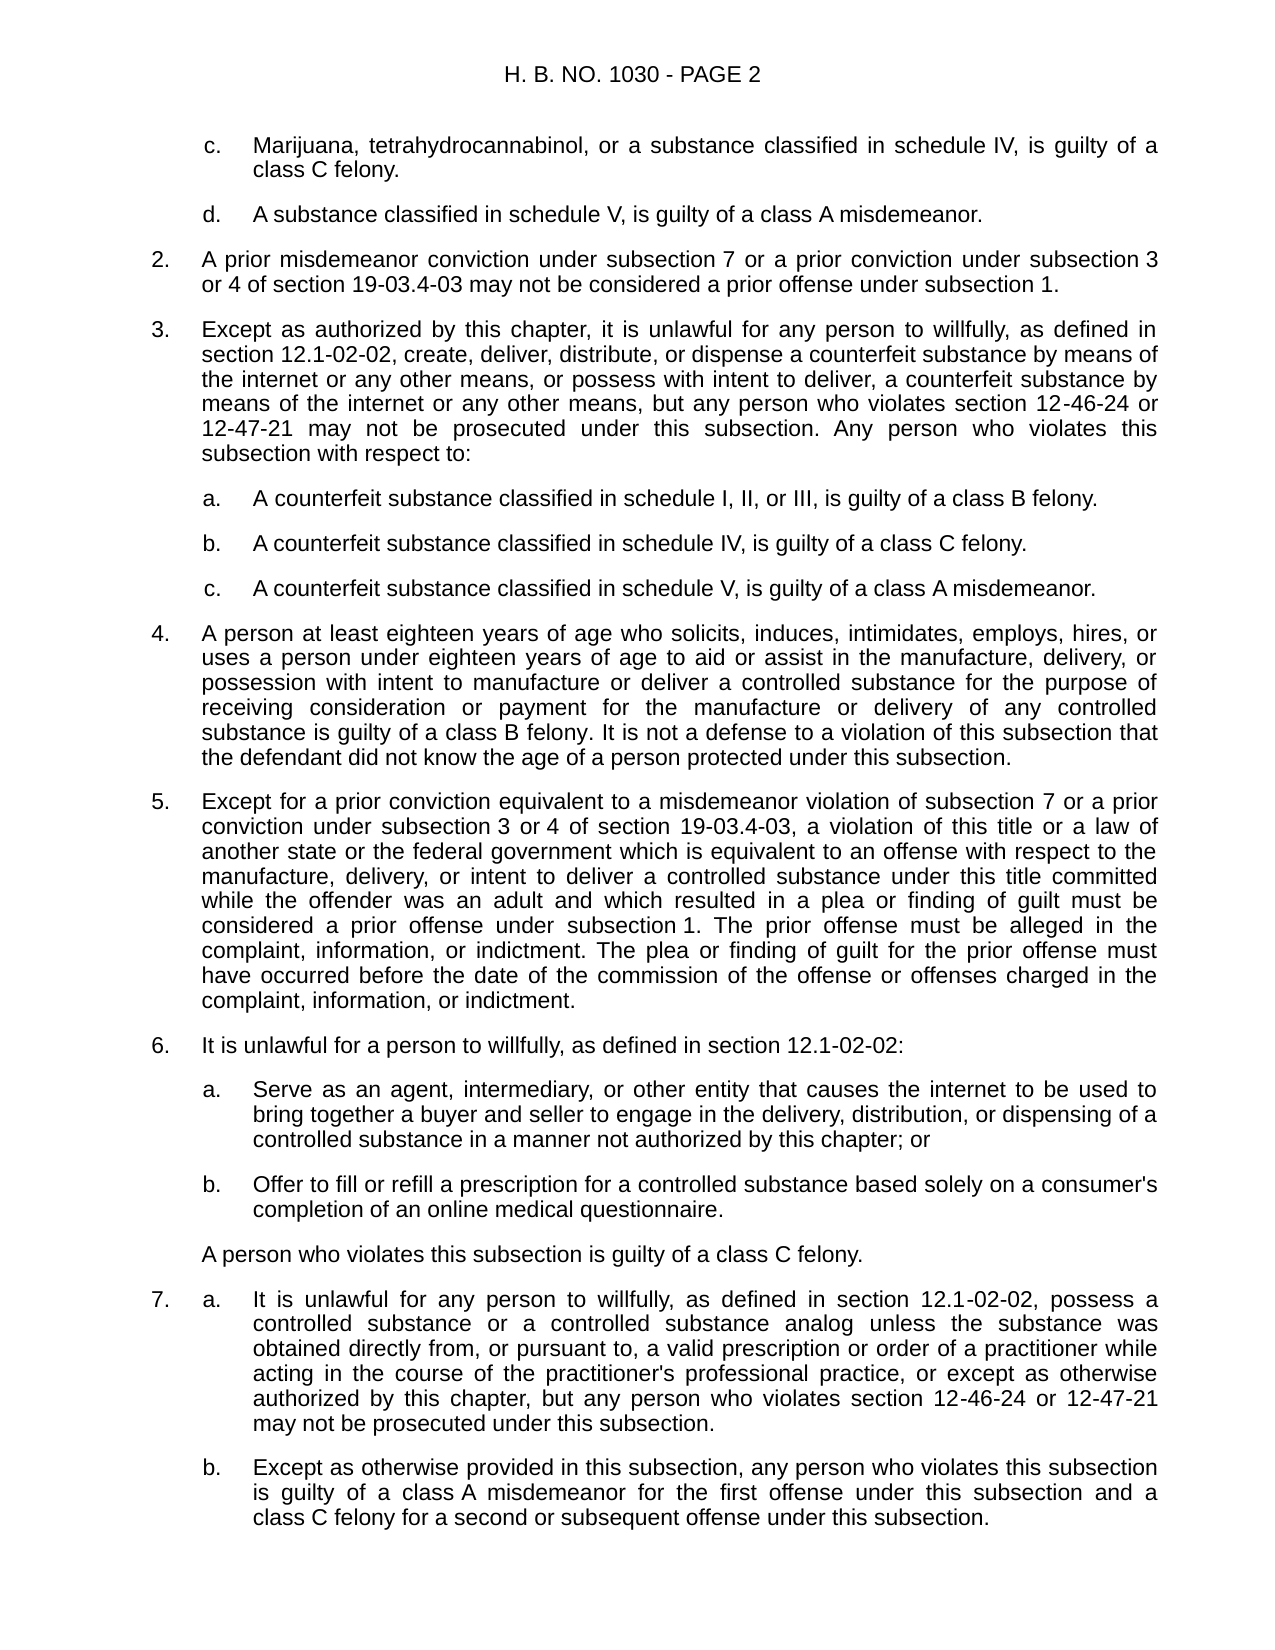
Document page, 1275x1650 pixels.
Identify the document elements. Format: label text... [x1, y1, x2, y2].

text b. A counterfeit substance classified in schedule IV, is guilty of a class C felony. [106, 531, 1158, 556]
text a. A counterfeit substance classified in schedule I, II, or III, is guilty of a class B felony. [106, 486, 1158, 511]
text 5. Except for a prior conviction equivalent to a misdemeanor violation of subsection 7 or a prior conviction under subsection 3 or 4 of section 19‑03.4‑03, a violation of this title or a law of another state or the federal government which is equivalent to an offense with respect to the manufacture, delivery, or intent to deliver a controlled substance under this title committed while the offender was an adult and which resulted in a plea or finding of guilt must be considered a prior offense under subsection 1. The prior offense must be alleged in the complaint, information, or indictment. The plea or finding of guilt for the prior offense must have occurred before the date of the commission of the offense or offenses charged in the complaint, information, or indictment. [106, 790, 1158, 1013]
text 3. Except as authorized by this chapter, it is unlawful for any person to willfully, as defined in section 12.1‑02‑02, create, deliver, distribute, or dispense a counterfeit substance by means of the internet or any other means, or possess with intent to deliver, a counterfeit substance by means of the internet or any other means, but any person who violates section 12‑46‑24 or 12‑47‑21 may not be prosecuted under this subsection. Any person who violates this subsection with respect to: [106, 318, 1158, 466]
text 6. It is unlawful for a person to willfully, as defined in section 12.1‑02‑02: [106, 1033, 1158, 1058]
text 2. A prior misdemeanor conviction under subsection 7 or a prior conviction under subsection 3 or 4 of section 19‑03.4‑03 may not be considered a prior offense under subsection 1. [106, 248, 1158, 297]
text a. Serve as an agent, intermediary, or other entity that causes the internet to be used to bring together a buyer and seller to engage in the delivery, distribution, or dispensing of a controlled substance in a manner not authorized by this chapter; or [106, 1078, 1158, 1152]
text 7. a. It is unlawful for any person to willfully, as defined in section 12.1‑02‑02, possess a controlled substance or a controlled substance analog unless the substance was obtained directly from, or pursuant to, a valid prescription or order of a practitioner while acting in the course of the practitioner's professional practice, or except as otherwise authorized by this chapter, but any person who violates section 12‑46‑24 or 12‑47‑21 may not be prosecuted under this subsection. [106, 1287, 1158, 1436]
text b. Except as otherwise provided in this subsection, any person who violates this subsection is guilty of a class A misdemeanor for the first offense under this subsection and a class C felony for a second or subsequent offense under this subsection. [106, 1456, 1158, 1530]
text 4. A person at least eighteen years of age who solicits, induces, intimidates, employs, hires, or uses a person under eighteen years of age to aid or assist in the manufacture, delivery, or possession with intent to manufacture or deliver a controlled substance for the purpose of receiving consideration or payment for the manufacture or delivery of any controlled substance is guilty of a class B felony. It is not a defense to a violation of this subsection that the defendant did not know the age of a person protected under this subsection. [106, 621, 1158, 770]
text c. Marijuana, tetrahydrocannabinol, or a substance classified in schedule IV, is guilty of a class C felony. [106, 133, 1158, 183]
text A person who violates this subsection is guilty of a class C felony. [201, 1242, 1158, 1267]
text d. A substance classified in schedule V, is guilty of a class A misdemeanor. [106, 203, 1158, 228]
text b. Offer to fill or refill a prescription for a controlled substance based solely on a consumer's completion of an online medical questionnaire. [106, 1173, 1158, 1222]
text c. A counterfeit substance classified in schedule V, is guilty of a class A misdemeanor. [106, 576, 1158, 601]
